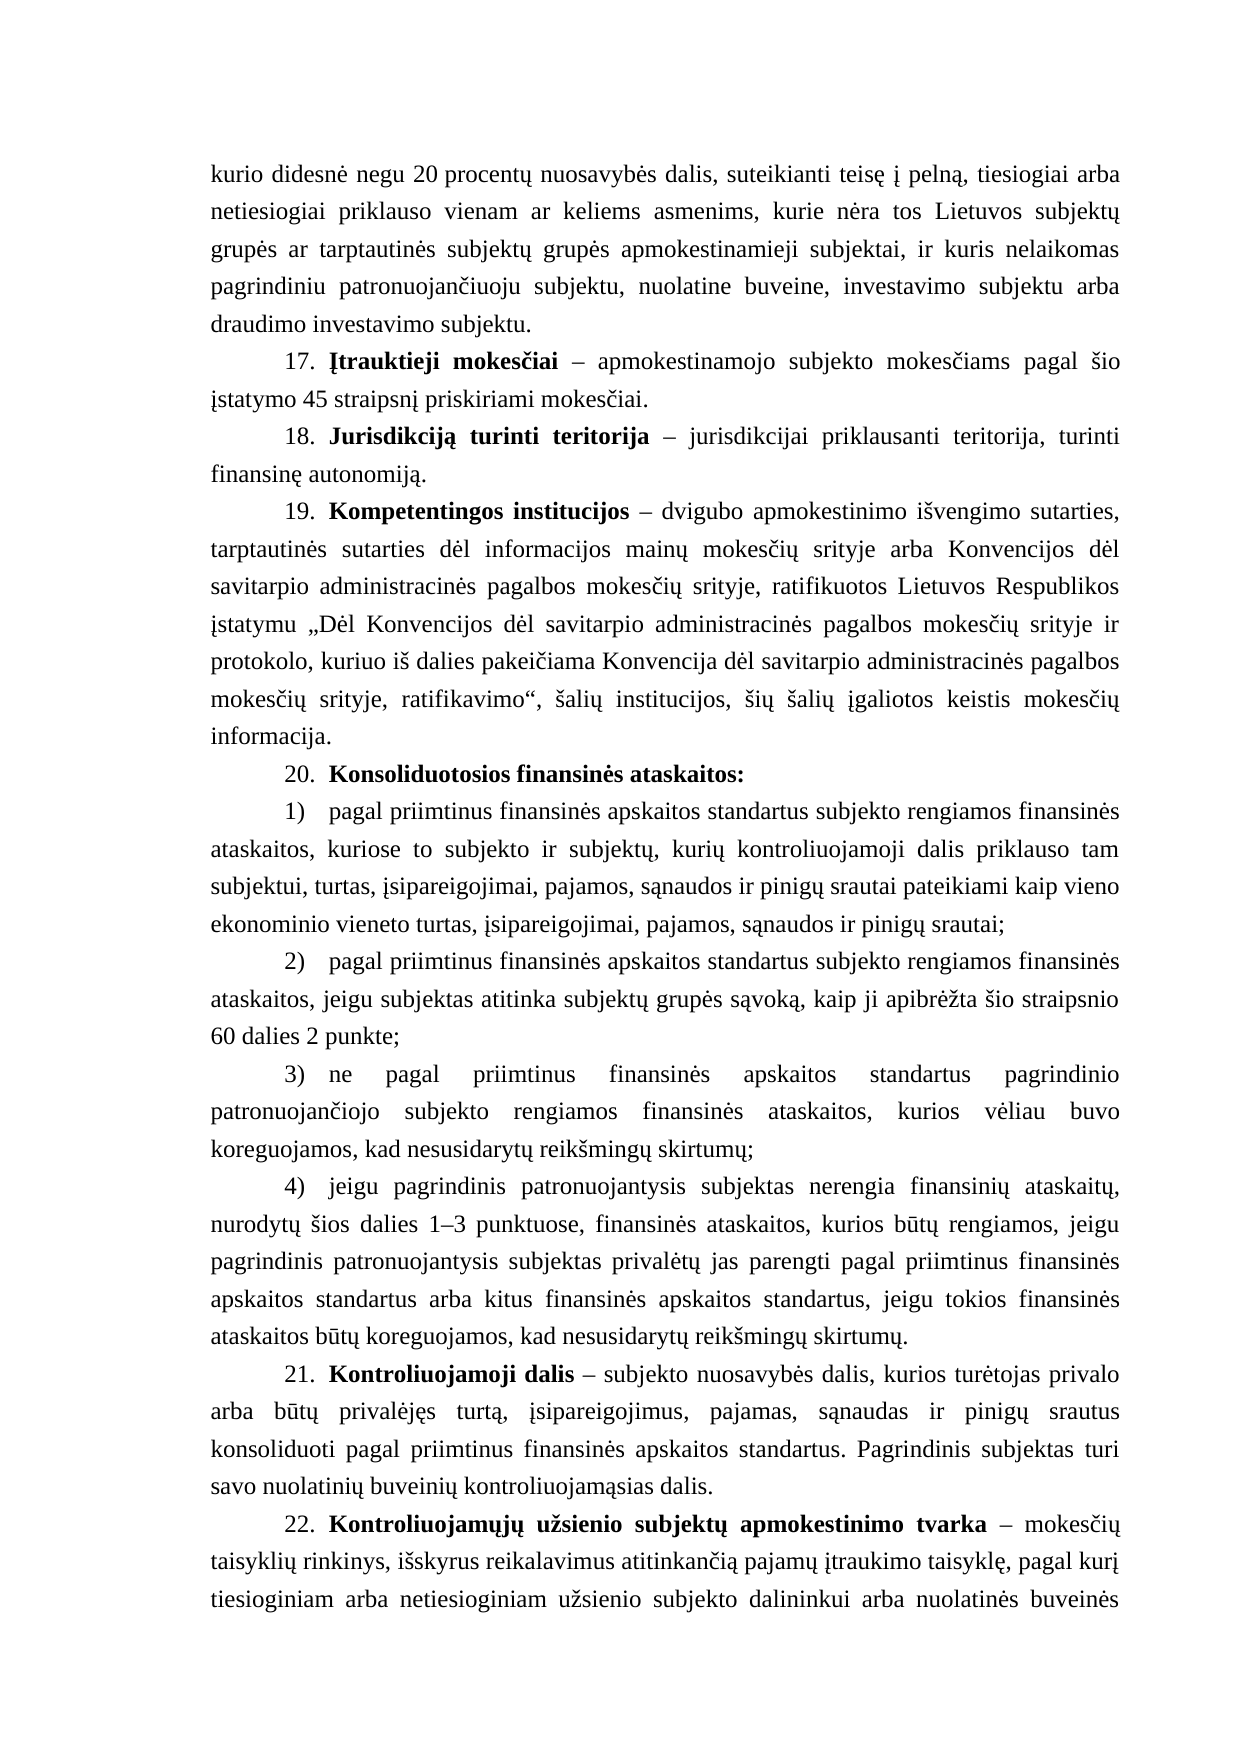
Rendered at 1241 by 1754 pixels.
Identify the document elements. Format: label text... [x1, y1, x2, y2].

text 1) pagal priimtinus finansinės apskaitos standartus subjekto rengiamos finansinės ataskaitos, kuriose to subjekto ir subjektų, kurių kontroliuojamoji dalis priklauso tam subjektui, turtas, įsipareigojimai, pajamos, sąnaudos ir pinigų srautai pateikiami kaip vieno ekonominio vieneto turtas, įsipareigojimai, pajamos, sąnaudos ir pinigų srautai; [210, 787, 1120, 937]
text 22. Kontroliuojamųjų užsienio subjektų apmokestinimo tvarka – mokesčių taisyklių rinkinys, išskyrus reikalavimus atitinkančią pajamų įtraukimo taisyklę, pagal kurį tiesioginiam arba netiesioginiam užsienio subjekto dalininkui arba nuolatinės buveinės [210, 1500, 1120, 1612]
text 19. Kompetentingos institucijos – dvigubo apmokestinimo išvengimo sutarties, tarptautinės sutarties dėl informacijos mainų mokesčių srityje arba Konvencijos dėl savitarpio administracinės pagalbos mokesčių srityje, ratifikuotos Lietuvos Respublikos įstatymu „Dėl Konvencijos dėl savitarpio administracinės pagalbos mokesčių srityje ir protokolo, kuriuo iš dalies pakeičiama Konvencija dėl savitarpio administracinės pagalbos mokesčių srityje, ratifikavimo“, šalių institucijos, šių šalių įgaliotos keistis mokesčių informacija. [210, 487, 1120, 750]
text 3) ne pagal priimtinus finansinės apskaitos standartus pagrindinio patronuojančiojo subjekto rengiamos finansinės ataskaitos, kurios vėliau buvo koreguojamos, kad nesusidarytų reikšmingų skirtumų; [210, 1050, 1120, 1162]
text 2) pagal priimtinus finansinės apskaitos standartus subjekto rengiamos finansinės ataskaitos, jeigu subjektas atitinka subjektų grupės sąvoką, kaip ji apibrėžta šio straipsnio 60 dalies 2 punkte; [210, 937, 1120, 1050]
text 4) jeigu pagrindinis patronuojantysis subjektas nerengia finansinių ataskaitų, nurodytų šios dalies 1–3 punktuose, finansinės ataskaitos, kurios būtų rengiamos, jeigu pagrindinis patronuojantysis subjektas privalėtų jas parengti pagal priimtinus finansinės apskaitos standartus arba kitus finansinės apskaitos standartus, jeigu tokios finansinės ataskaitos būtų koreguojamos, kad nesusidarytų reikšmingų skirtumų. [210, 1162, 1120, 1350]
text 18. Jurisdikciją turinti teritorija – jurisdikcijai priklausanti teritorija, turinti finansinę autonomiją. [210, 412, 1120, 487]
text kurio didesnė negu 20 procentų nuosavybės dalis, suteikianti teisę į pelną, tiesiogiai arba netiesiogiai priklauso vienam ar keliems asmenims, kurie nėra tos Lietuvos subjektų grupės ar tarptautinės subjektų grupės apmokestinamieji subjektai, ir kuris nelaikomas pagrindiniu patronuojančiuoju subjektu, nuolatine buveine, investavimo subjektu arba draudimo investavimo subjektu. [210, 150, 1120, 337]
text 21. Kontroliuojamoji dalis – subjekto nuosavybės dalis, kurios turėtojas privalo arba būtų privalėjęs turtą, įsipareigojimus, pajamas, sąnaudas ir pinigų srautus konsoliduoti pagal priimtinus finansinės apskaitos standartus. Pagrindinis subjektas turi savo nuolatinių buveinių kontroliuojamąsias dalis. [210, 1350, 1120, 1500]
text 20. Konsoliduotosios finansinės ataskaitos: [210, 750, 1120, 787]
text 17. Įtrauktieji mokesčiai – apmokestinamojo subjekto mokesčiams pagal šio įstatymo 45 straipsnį priskiriami mokesčiai. [210, 337, 1120, 412]
